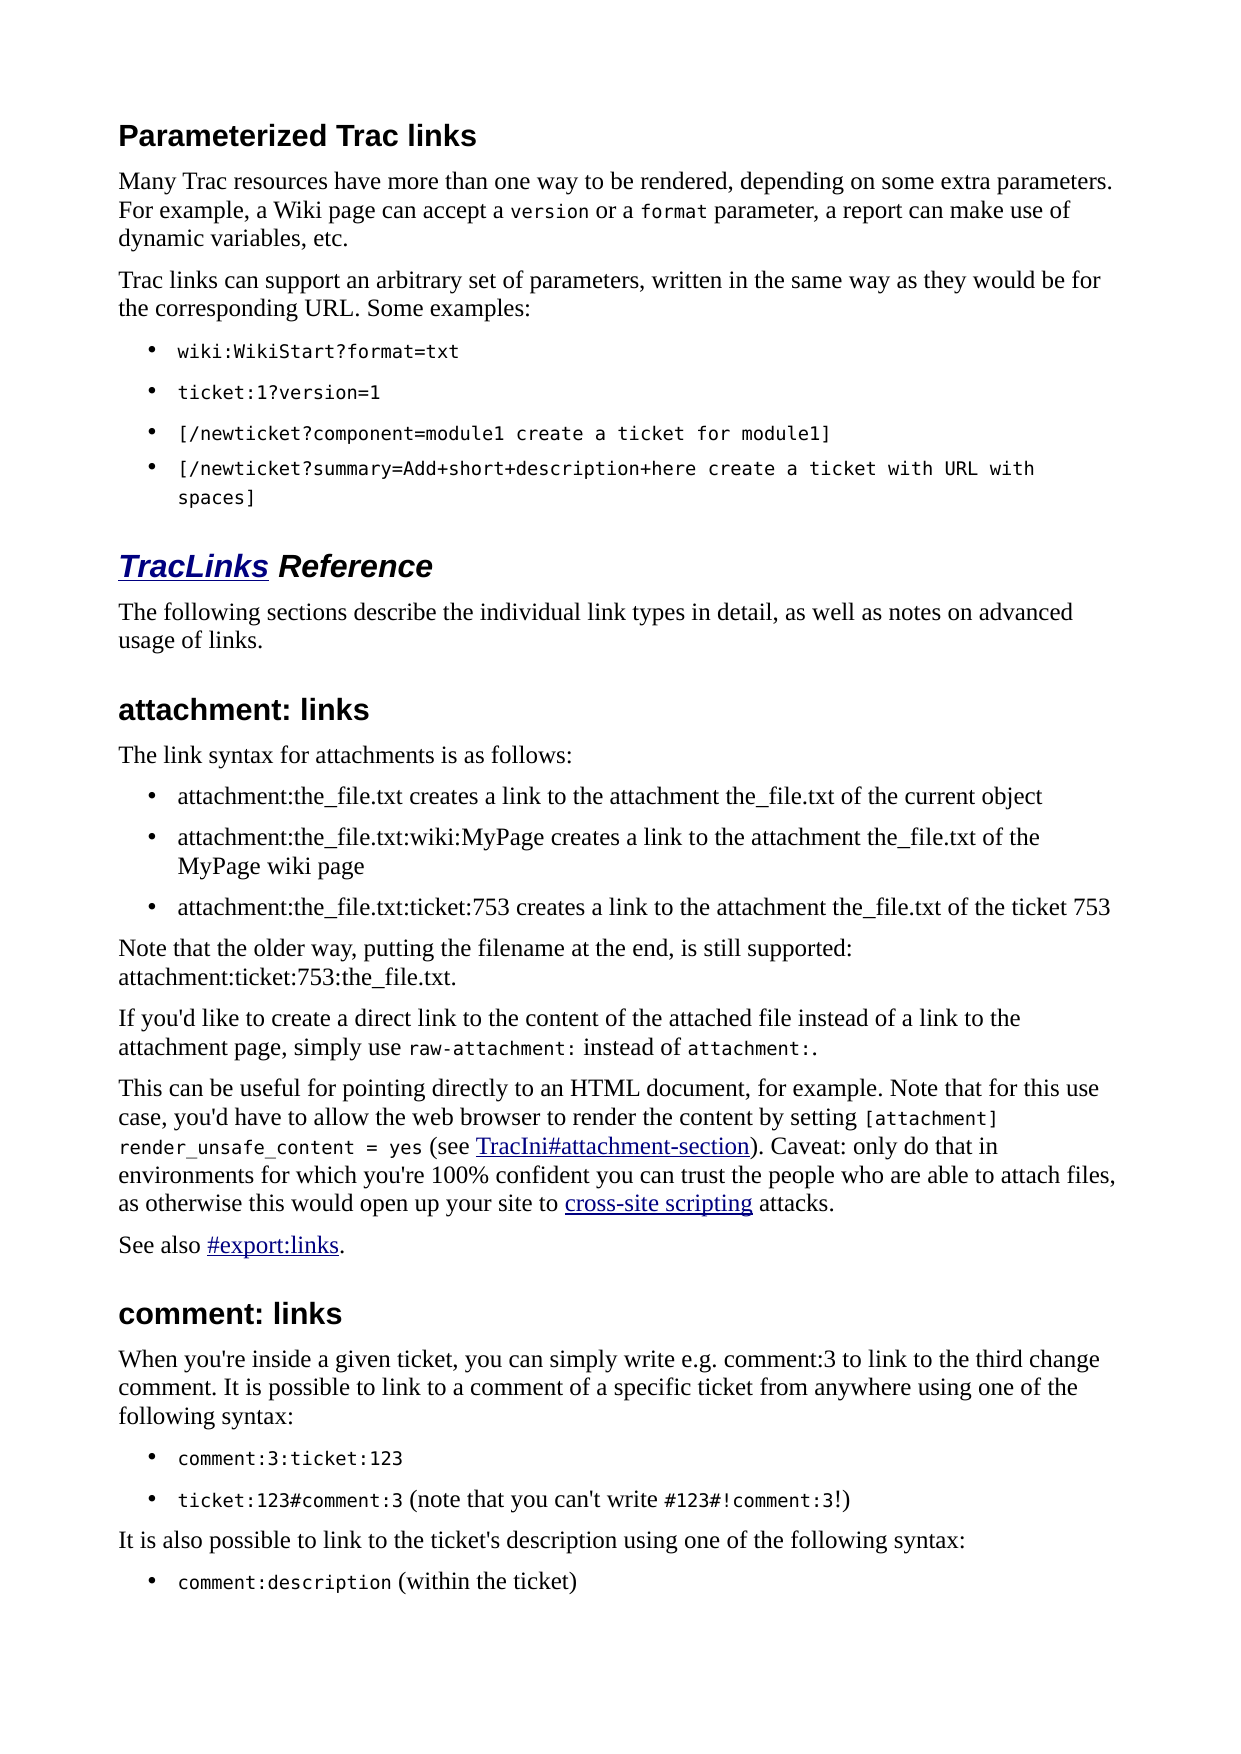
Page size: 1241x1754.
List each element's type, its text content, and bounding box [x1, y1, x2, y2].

text The following sections describe the individual link types in detail, as well as notes on advanced usage of links. [118, 597, 1122, 654]
list attachment:the_file.txt:ticket:753 creates a link to the attachment the_file.txt of the ticket 753 [148, 892, 1122, 921]
text See also #export:links. [118, 1230, 1122, 1258]
list ticket:123#comment:3 (note that you can't write #123#!comment:3!) [148, 1484, 1122, 1512]
list comment:description (within the ticket) [148, 1566, 1122, 1595]
list ticket:1?version=1 [148, 376, 1122, 405]
text It is also possible to link to the ticket's description using one of the following syntax: [118, 1525, 1122, 1554]
text If you'd like to create a direct link to the content of the attached file instead of a link to the attachment page, simply use raw-attachment: instead of attachment:. [118, 1003, 1122, 1061]
text Note that the older way, putting the filename at the end, is still supported: attachment:ticket:753:the_file.txt. [118, 933, 1122, 991]
list [/newticket?summary=Add+short+description+here create a ticket with URL with spaces] [148, 458, 1122, 510]
text Many Trac resources have more than one way to be rendered, depending on some extra parameters. For example, a Wiki page can accept a version or a format parameter, a report can make use of dynamic variables, etc. [118, 166, 1122, 252]
text This can be useful for pointing directly to an HTML document, for example. Note that for this use case, you'd have to allow the web browser to render the content by setting [attachment] render_unsafe_content = yes (see TracIni#attachment-section). Caveat: only do that in environments for which you're 100% confident you can trust the people who are able to attach files, as otherwise this would open up your site to ​cross-site scripting attacks. [118, 1073, 1122, 1217]
list attachment:the_file.txt:wiki:MyPage creates a link to the attachment the_file.txt of the MyPage wiki page [148, 822, 1122, 880]
list [/newticket?component=module1 create a ticket for module1] [148, 417, 1122, 446]
list wiki:WikiStart?format=txt [148, 335, 1122, 363]
text When you're inside a given ticket, you can simply write e.g. comment:3 to link to the third change comment. It is possible to link to a comment of a specific ticket from anywhere using one of the following syntax: [118, 1344, 1122, 1430]
text The link syntax for attachments is as follows: [118, 740, 1122, 768]
list comment:3:ticket:123 [148, 1442, 1122, 1471]
subtitle TracLinks Reference [118, 547, 1122, 584]
subtitle attachment: links [118, 692, 1122, 727]
list attachment:the_file.txt creates a link to the attachment the_file.txt of the current object [148, 781, 1122, 810]
subtitle comment: links [118, 1296, 1122, 1331]
text Trac links can support an arbitrary set of parameters, written in the same way as they would be for the corresponding URL. Some examples: [118, 265, 1122, 322]
subtitle Parameterized Trac links [118, 118, 1122, 153]
